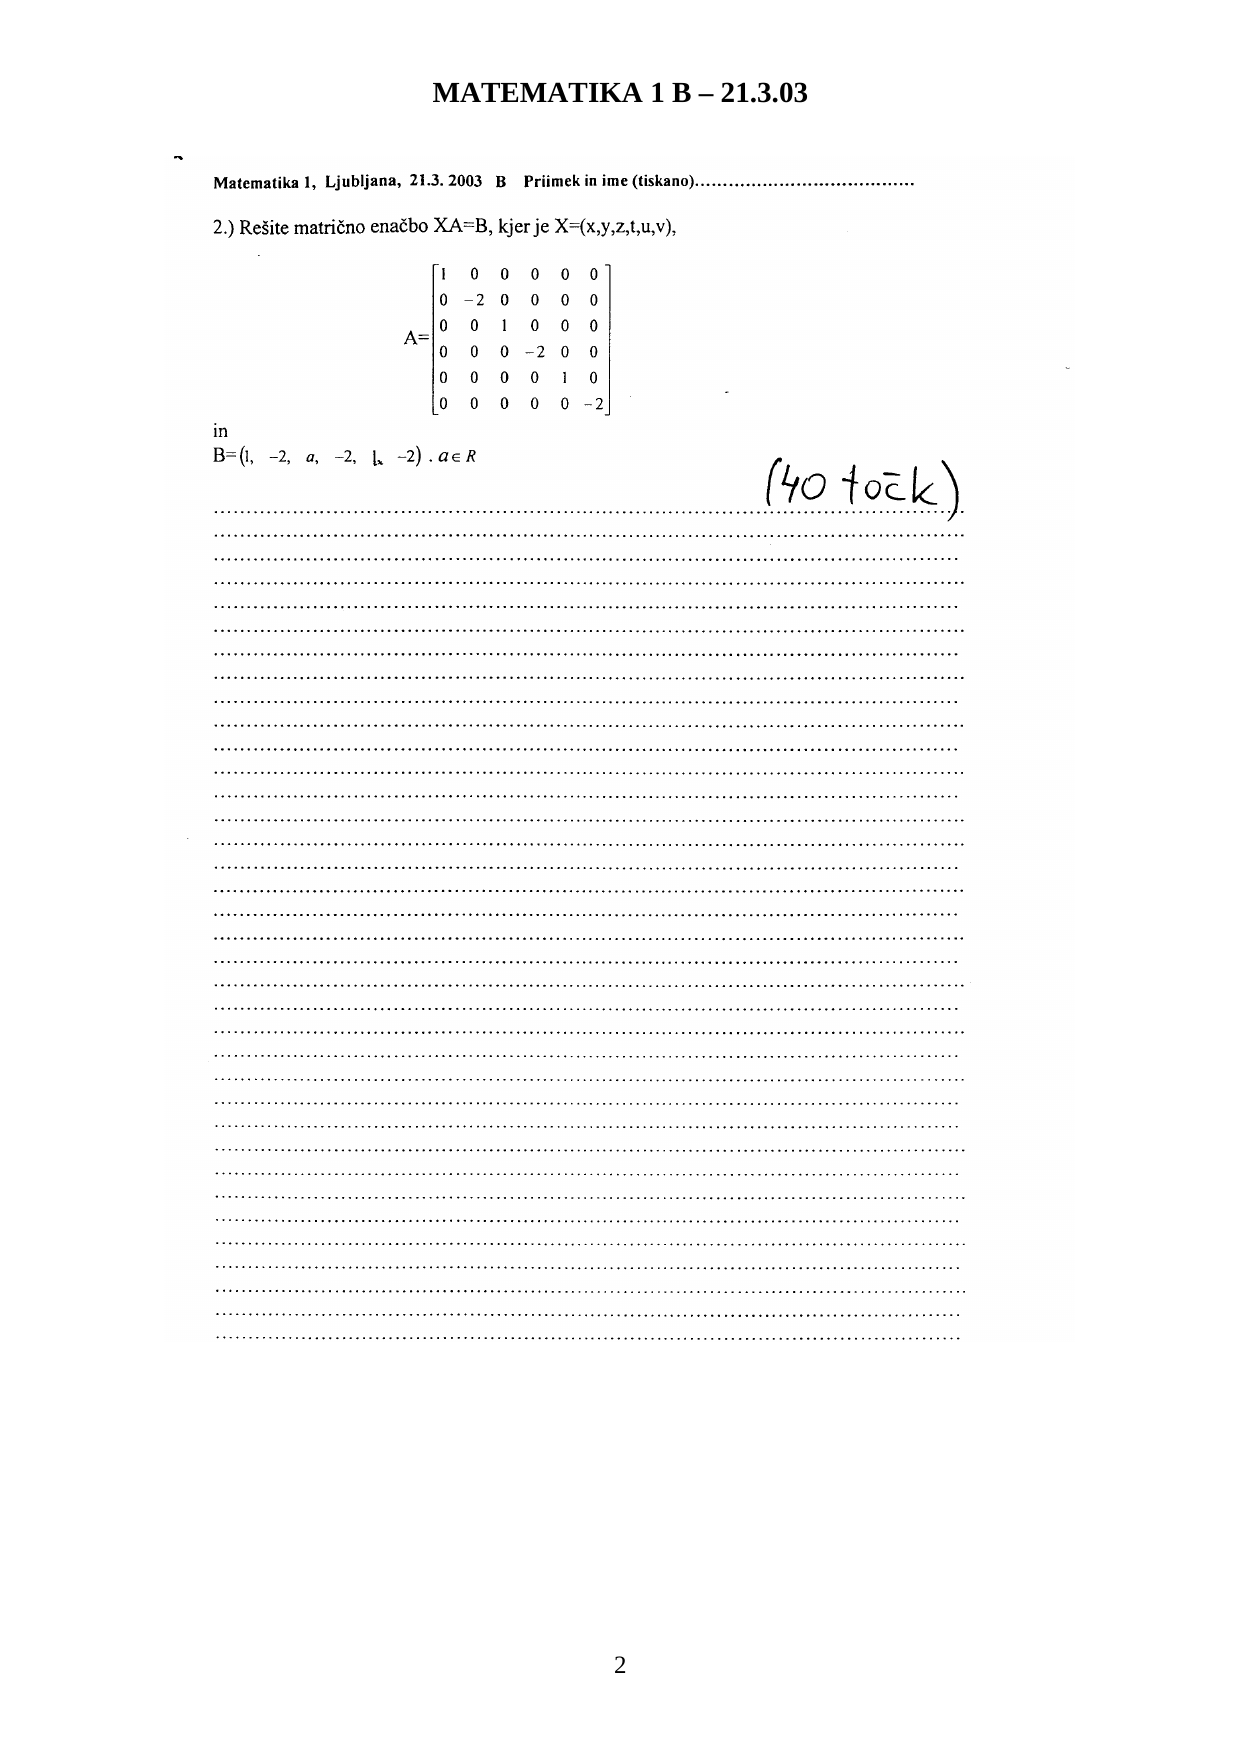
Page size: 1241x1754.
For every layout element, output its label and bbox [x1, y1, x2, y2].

picture [164, 156, 1075, 1342]
